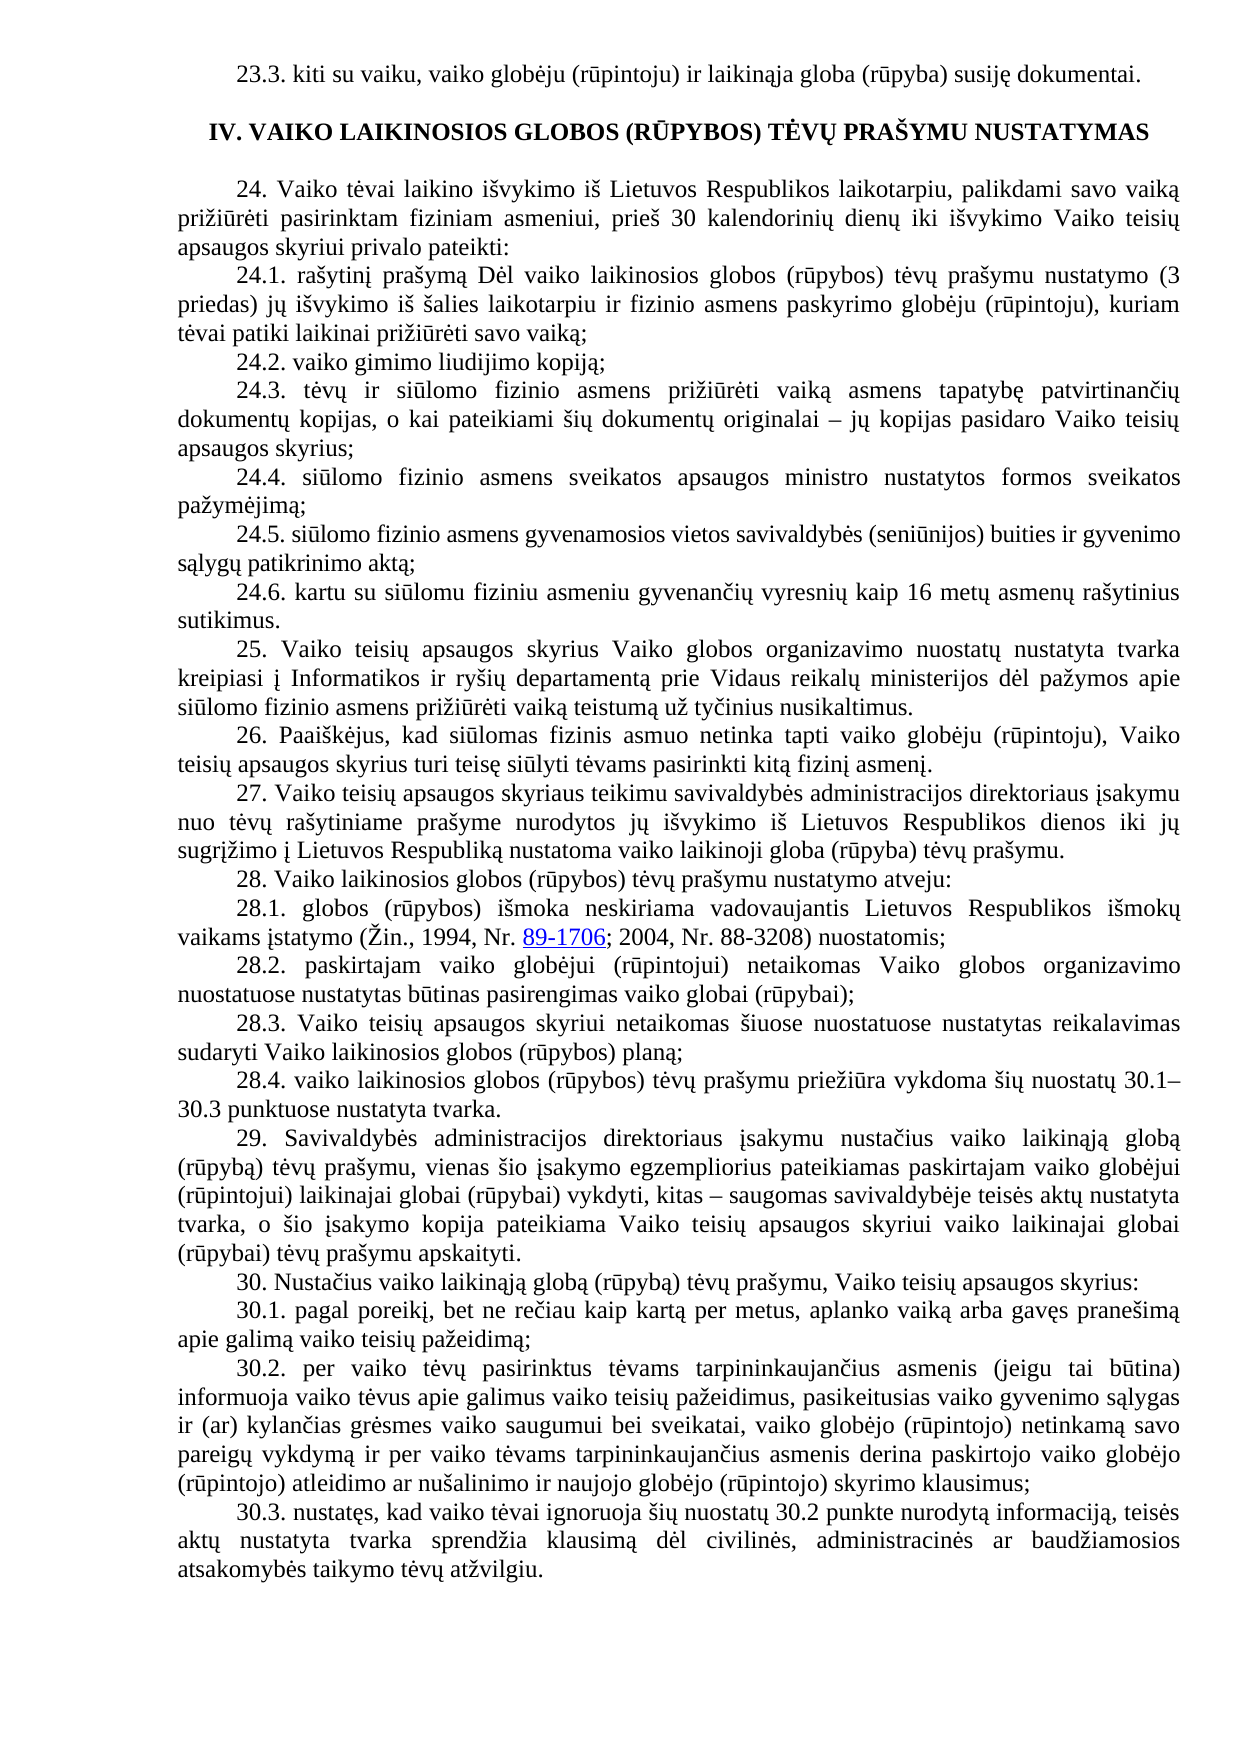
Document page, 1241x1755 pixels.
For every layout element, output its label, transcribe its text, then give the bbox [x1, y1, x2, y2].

text 28. Vaiko laikinosios globos (rūpybos) tėvų prašymu nustatymo atveju: [177, 864, 1181, 893]
text 24.6. kartu su siūlomu fiziniu asmeniu gyvenančių vyresnių kaip 16 metų asmenų rašytinius sutikimus. [177, 577, 1181, 634]
text 26. Paaiškėjus, kad siūlomas fizinis asmuo netinka tapti vaiko globėju (rūpintoju), Vaiko teisių apsaugos skyrius turi teisę siūlyti tėvams pasirinkti kitą fizinį asmenį. [177, 720, 1181, 778]
text 24.5. siūlomo fizinio asmens gyvenamosios vietos savivaldybės (seniūnijos) buities ir gyvenimo sąlygų patikrinimo aktą; [177, 519, 1181, 577]
text IV. VAIKO LAIKINOSIOS GLOBOS (RŪPYBOS) TĖVŲ PRAŠYMU NUSTATYMAS [177, 117, 1181, 145]
text 27. Vaiko teisių apsaugos skyriaus teikimu savivaldybės administracijos direktoriaus įsakymu nuo tėvų rašytiniame prašyme nurodytos jų išvykimo iš Lietuvos Respublikos dienos iki jų sugrįžimo į Lietuvos Respubliką nustatoma vaiko laikinoji globa (rūpyba) tėvų prašymu. [177, 778, 1181, 864]
text 23.3. kiti su vaiku, vaiko globėju (rūpintoju) ir laikinąja globa (rūpyba) susiję dokumentai. [177, 59, 1181, 88]
text 30.3. nustatęs, kad vaiko tėvai ignoruoja šių nuostatų 30.2 punkte nurodytą informaciją, teisės aktų nustatyta tvarka sprendžia klausimą dėl civilinės, administracinės ar baudžiamosios atsakomybės taikymo tėvų atžvilgiu. [177, 1497, 1181, 1583]
text 30.1. pagal poreikį, bet ne rečiau kaip kartą per metus, aplanko vaiką arba gavęs pranešimą apie galimą vaiko teisių pažeidimą; [177, 1295, 1181, 1353]
text 29. Savivaldybės administracijos direktoriaus įsakymu nustačius vaiko laikinąją globą (rūpybą) tėvų prašymu, vienas šio įsakymo egzempliorius pateikiamas paskirtajam vaiko globėjui (rūpintojui) laikinajai globai (rūpybai) vykdyti, kitas – saugomas savivaldybėje teisės aktų nustatyta tvarka, o šio įsakymo kopija pateikiama Vaiko teisių apsaugos skyriui vaiko laikinajai globai (rūpybai) tėvų prašymu apskaityti. [177, 1123, 1181, 1267]
text 28.1. globos (rūpybos) išmoka neskiriama vadovaujantis Lietuvos Respublikos išmokų vaikams įstatymo (Žin., 1994, Nr. 89-1706; 2004, Nr. 88-3208) nuostatomis; [177, 893, 1181, 950]
text 24.1. rašytinį prašymą Dėl vaiko laikinosios globos (rūpybos) tėvų prašymu nustatymo (3 priedas) jų išvykimo iš šalies laikotarpiu ir fizinio asmens paskyrimo globėju (rūpintoju), kuriam tėvai patiki laikinai prižiūrėti savo vaiką; [177, 260, 1181, 347]
text 24. Vaiko tėvai laikino išvykimo iš Lietuvos Respublikos laikotarpiu, palikdami savo vaiką prižiūrėti pasirinktam fiziniam asmeniui, prieš 30 kalendorinių dienų iki išvykimo Vaiko teisių apsaugos skyriui privalo pateikti: [177, 174, 1181, 260]
text 28.3. Vaiko teisių apsaugos skyriui netaikomas šiuose nuostatuose nustatytas reikalavimas sudaryti Vaiko laikinosios globos (rūpybos) planą; [177, 1008, 1181, 1065]
text 24.3. tėvų ir siūlomo fizinio asmens prižiūrėti vaiką asmens tapatybę patvirtinančių dokumentų kopijas, o kai pateikiami šių dokumentų originalai – jų kopijas pasidaro Vaiko teisių apsaugos skyrius; [177, 375, 1181, 462]
text 24.4. siūlomo fizinio asmens sveikatos apsaugos ministro nustatytos formos sveikatos pažymėjimą; [177, 462, 1181, 519]
text 24.2. vaiko gimimo liudijimo kopiją; [177, 347, 1181, 375]
text 30. Nustačius vaiko laikinąją globą (rūpybą) tėvų prašymu, Vaiko teisių apsaugos skyrius: [177, 1267, 1181, 1295]
text 25. Vaiko teisių apsaugos skyrius Vaiko globos organizavimo nuostatų nustatyta tvarka kreipiasi į Informatikos ir ryšių departamentą prie Vidaus reikalų ministerijos dėl pažymos apie siūlomo fizinio asmens prižiūrėti vaiką teistumą už tyčinius nusikaltimus. [177, 634, 1181, 720]
text 28.4. vaiko laikinosios globos (rūpybos) tėvų prašymu priežiūra vykdoma šių nuostatų 30.1–30.3 punktuose nustatyta tvarka. [177, 1065, 1181, 1123]
text 28.2. paskirtajam vaiko globėjui (rūpintojui) netaikomas Vaiko globos organizavimo nuostatuose nustatytas būtinas pasirengimas vaiko globai (rūpybai); [177, 950, 1181, 1008]
text 30.2. per vaiko tėvų pasirinktus tėvams tarpininkaujančius asmenis (jeigu tai būtina) informuoja vaiko tėvus apie galimus vaiko teisių pažeidimus, pasikeitusias vaiko gyvenimo sąlygas ir (ar) kylančias grėsmes vaiko saugumui bei sveikatai, vaiko globėjo (rūpintojo) netinkamą savo pareigų vykdymą ir per vaiko tėvams tarpininkaujančius asmenis derina paskirtojo vaiko globėjo (rūpintojo) atleidimo ar nušalinimo ir naujojo globėjo (rūpintojo) skyrimo klausimus; [177, 1353, 1181, 1497]
